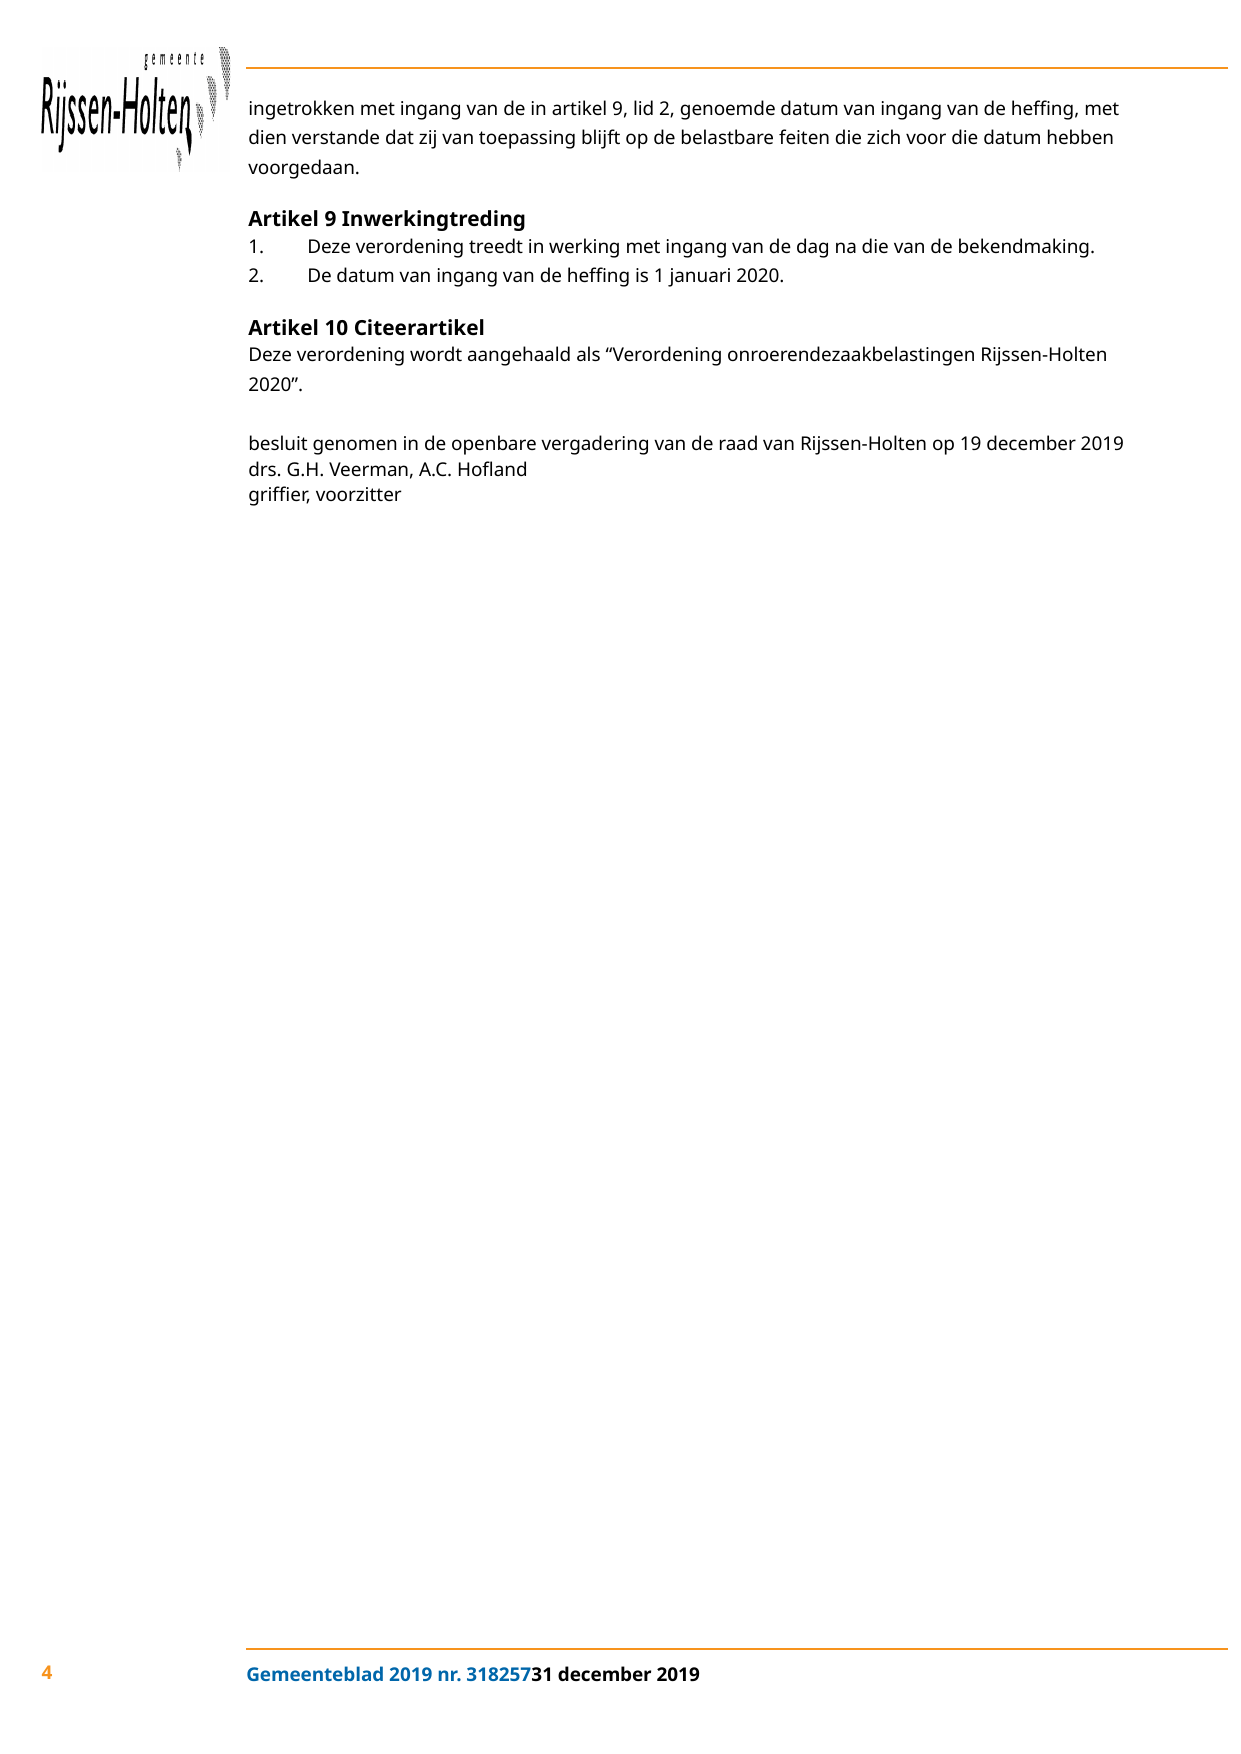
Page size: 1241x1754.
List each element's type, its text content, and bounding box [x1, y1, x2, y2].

list Deze verordening treedt in werking met ingang van de dag na die van de bekendmaking. [248, 233, 1152, 258]
text drs. G.H. Veerman, A.C. Hofland [248, 456, 1152, 481]
text griffier, voorzitter [248, 481, 1152, 507]
picture [41, 47, 231, 172]
text Artikel 9 Inwerkingtreding [248, 204, 1152, 233]
text Deze verordening wordt aangehaald als “Verordening onroerendezaakbelastingen Rijssen-Holten 2020”. [248, 341, 1152, 397]
text ingetrokken met ingang van de in artikel 9, lid 2, genoemde datum van ingang van de heffing, met dien verstande dat zij van toepassing blijft op de belastbare feiten die zich voor die datum hebben voorgedaan. [248, 95, 1152, 180]
text besluit genomen in de openbare vergadering van de raad van Rijssen-Holten op 19 december 2019 [248, 430, 1152, 456]
list De datum van ingang van de heffing is 1 januari 2020. [248, 262, 1152, 288]
text Artikel 10 Citeerartikel [248, 313, 1152, 341]
